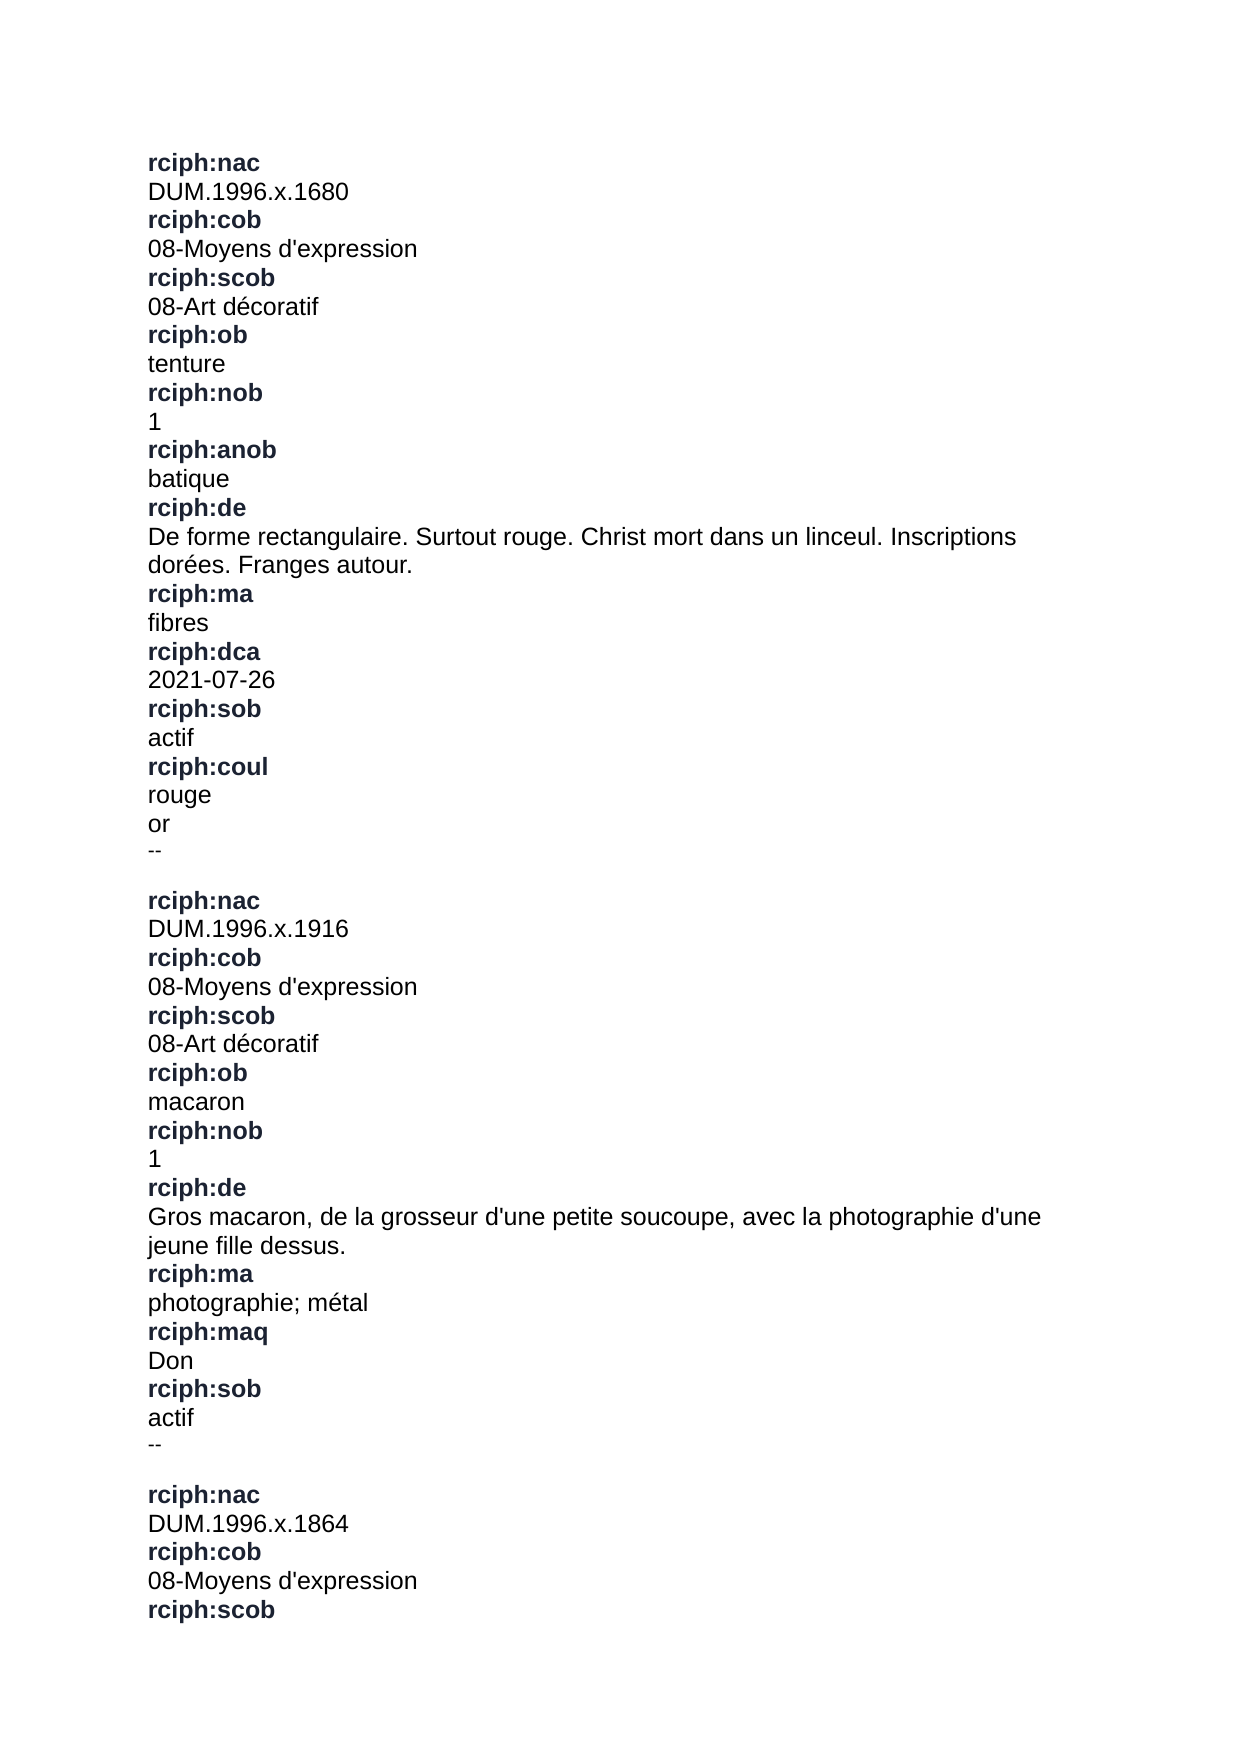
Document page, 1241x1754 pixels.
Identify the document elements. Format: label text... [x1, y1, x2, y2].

text 08-Moyens d'expression [148, 234, 1092, 263]
text macaron [148, 1087, 1092, 1116]
text rciph:nob [148, 1116, 1092, 1144]
text rciph:cob [148, 1537, 1092, 1566]
text rciph:coul [148, 751, 1092, 780]
text rciph:de [148, 493, 1092, 521]
text photographie; métal [148, 1288, 1092, 1317]
text -- [148, 1432, 1092, 1456]
text actif [148, 1403, 1092, 1432]
text or [148, 809, 1092, 838]
text De forme rectangulaire. Surtout rouge. Christ mort dans un linceul. Inscriptions dorées. Franges autour. [148, 521, 1092, 579]
text rciph:anob [148, 435, 1092, 464]
text rciph:dca [148, 636, 1092, 665]
text rciph:nac [148, 1480, 1092, 1508]
text Gros macaron, de la grosseur d'une petite soucoupe, avec la photographie d'une jeune fille dessus. [148, 1202, 1092, 1259]
text rciph:scob [148, 263, 1092, 291]
text rciph:sob [148, 1374, 1092, 1403]
text 08-Art décoratif [148, 1029, 1092, 1058]
text fibres [148, 608, 1092, 636]
text rciph:scob [148, 1001, 1092, 1029]
text 1 [148, 1144, 1092, 1173]
text rciph:ob [148, 320, 1092, 349]
text 08-Art décoratif [148, 291, 1092, 320]
text rciph:ma [148, 579, 1092, 608]
text tenture [148, 349, 1092, 378]
text rciph:ob [148, 1058, 1092, 1087]
text DUM.1996.x.1864 [148, 1508, 1092, 1537]
text rciph:de [148, 1173, 1092, 1202]
text actif [148, 723, 1092, 751]
text rciph:cob [148, 943, 1092, 972]
text DUM.1996.x.1916 [148, 914, 1092, 943]
text rciph:maq [148, 1317, 1092, 1346]
text rciph:cob [148, 205, 1092, 234]
text rouge [148, 780, 1092, 809]
text -- [148, 838, 1092, 862]
text DUM.1996.x.1680 [148, 176, 1092, 205]
text 08-Moyens d'expression [148, 972, 1092, 1001]
text 2021-07-26 [148, 665, 1092, 694]
text rciph:sob [148, 694, 1092, 723]
text 08-Moyens d'expression [148, 1566, 1092, 1595]
text batique [148, 464, 1092, 493]
text rciph:nob [148, 378, 1092, 406]
text rciph:ma [148, 1259, 1092, 1288]
text rciph:nac [148, 148, 1092, 176]
text rciph:nac [148, 886, 1092, 914]
text Don [148, 1346, 1092, 1374]
text 1 [148, 406, 1092, 435]
text rciph:scob [148, 1595, 1092, 1623]
